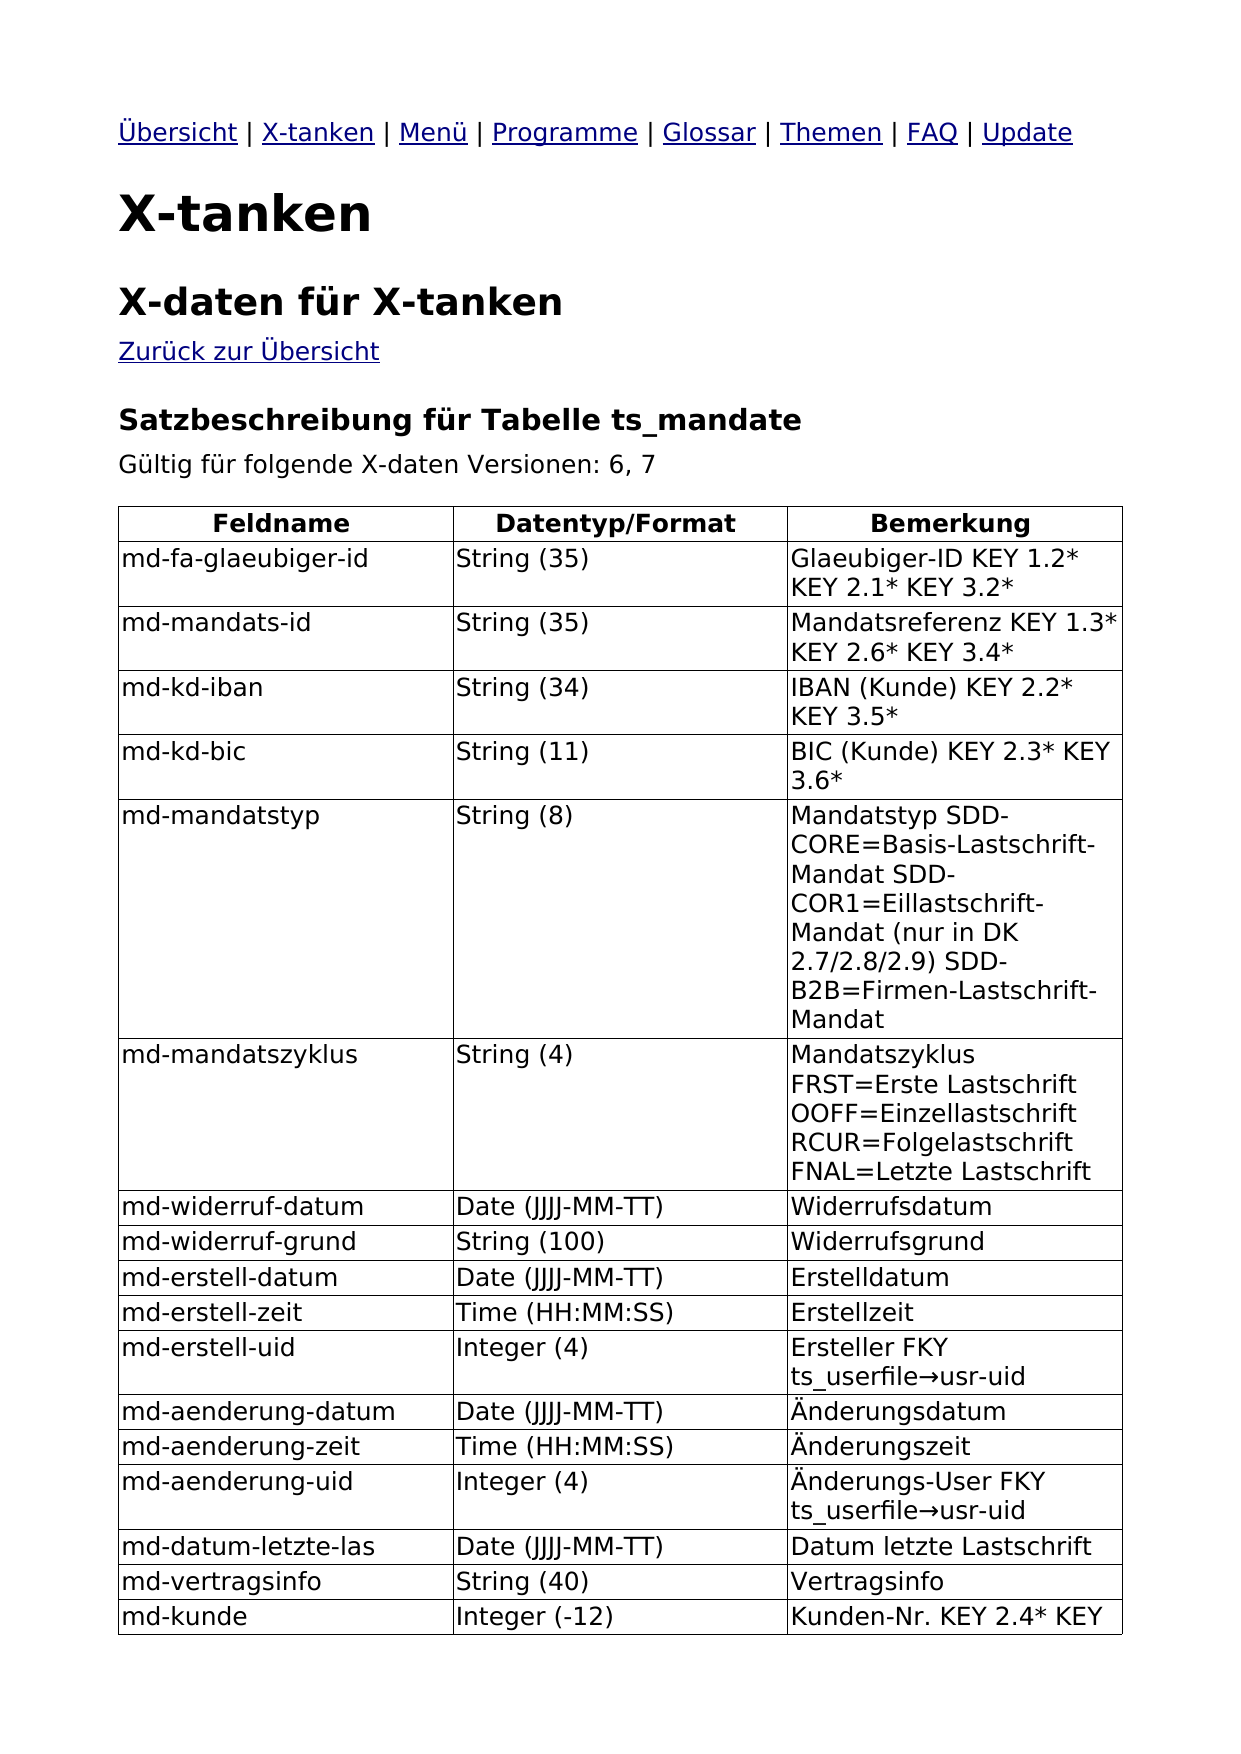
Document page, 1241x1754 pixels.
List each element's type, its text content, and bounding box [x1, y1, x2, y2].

table_cell Date (JJJJ-MM-TT) [454, 1261, 787, 1295]
table_cell Widerrufsgrund [788, 1226, 1122, 1260]
table_cell md-aenderung-uid [119, 1465, 453, 1529]
table_cell IBAN (Kunde) KEY 2.2* KEY 3.5* [788, 671, 1122, 734]
table_cell String (4) [454, 1039, 787, 1189]
table_cell Erstellzeit [788, 1296, 1122, 1330]
table_cell md-vertragsinfo [119, 1565, 453, 1599]
table_cell String (8) [454, 800, 787, 1038]
table_cell Time (HH:MM:SS) [454, 1430, 787, 1464]
table_cell Änderungsdatum [788, 1395, 1122, 1429]
table_cell Mandatsreferenz KEY 1.3* KEY 2.6* KEY 3.4* [788, 607, 1122, 670]
table_cell Kunden-Nr. KEY 2.4* KEY [788, 1600, 1122, 1634]
table_cell Mandatstyp SDD-CORE=Basis-Lastschrift-Mandat SDD-COR1=Eillastschrift-Mandat (nur in DK 2.7/2.8/2.9) SDD-B2B=Firmen-Lastschrift-Mandat [788, 800, 1122, 1038]
table_cell md-kd-bic [119, 735, 453, 798]
table_cell Time (HH:MM:SS) [454, 1296, 787, 1330]
table_cell md-erstell-zeit [119, 1296, 453, 1330]
table_cell md-datum-letzte-las [119, 1530, 453, 1564]
subtitle X-daten für X-tanken [118, 281, 1122, 324]
table_header Feldname [119, 507, 453, 541]
table_cell String (35) [454, 607, 787, 670]
table_cell Änderungs-User FKY ts_userfile→usr-uid [788, 1465, 1122, 1529]
table_cell md-mandatszyklus [119, 1039, 453, 1189]
subtitle X-tanken [118, 185, 1122, 243]
table_cell Glaeubiger-ID KEY 1.2* KEY 2.1* KEY 3.2* [788, 542, 1122, 606]
table_cell Datum letzte Lastschrift [788, 1530, 1122, 1564]
table_cell md-mandatstyp [119, 800, 453, 1038]
table_cell md-erstell-uid [119, 1331, 453, 1394]
table_cell Integer (-12) [454, 1600, 787, 1634]
text Übersicht | X-tanken | Menü | Programme | Glossar | Themen | FAQ | Update [118, 118, 1122, 147]
table_cell md-widerruf-datum [119, 1191, 453, 1224]
table_cell String (100) [454, 1226, 787, 1260]
text Gültig für folgende X-daten Versionen: 6, 7 [118, 450, 1122, 479]
table_cell Mandatszyklus FRST=Erste Lastschrift OOFF=Einzellastschrift RCUR=Folgelastschrift FNAL=Letzte Lastschrift [788, 1039, 1122, 1189]
table_cell md-aenderung-datum [119, 1395, 453, 1429]
subtitle Satzbeschreibung für Tabelle ts_mandate [118, 403, 1122, 437]
table_cell Ersteller FKY ts_userfile→usr-uid [788, 1331, 1122, 1394]
table_cell md-aenderung-zeit [119, 1430, 453, 1464]
table_cell md-kunde [119, 1600, 453, 1634]
table_cell String (40) [454, 1565, 787, 1599]
table_cell Vertragsinfo [788, 1565, 1122, 1599]
table_cell md-kd-iban [119, 671, 453, 734]
table_cell md-erstell-datum [119, 1261, 453, 1295]
table_cell md-mandats-id [119, 607, 453, 670]
table_cell md-fa-glaeubiger-id [119, 542, 453, 606]
text Zurück zur Übersicht [118, 337, 1122, 366]
table_cell md-widerruf-grund [119, 1226, 453, 1260]
table_cell Integer (4) [454, 1331, 787, 1394]
table_cell Integer (4) [454, 1465, 787, 1529]
table_cell String (35) [454, 542, 787, 606]
table_header Bemerkung [788, 507, 1122, 541]
table_cell String (34) [454, 671, 787, 734]
table_cell Änderungszeit [788, 1430, 1122, 1464]
table_cell Date (JJJJ-MM-TT) [454, 1395, 787, 1429]
table_cell Date (JJJJ-MM-TT) [454, 1530, 787, 1564]
table_cell Date (JJJJ-MM-TT) [454, 1191, 787, 1224]
table_cell Erstelldatum [788, 1261, 1122, 1295]
table_cell Widerrufsdatum [788, 1191, 1122, 1224]
table_cell BIC (Kunde) KEY 2.3* KEY 3.6* [788, 735, 1122, 798]
table_cell String (11) [454, 735, 787, 798]
table_header Datentyp/Format [454, 507, 787, 541]
